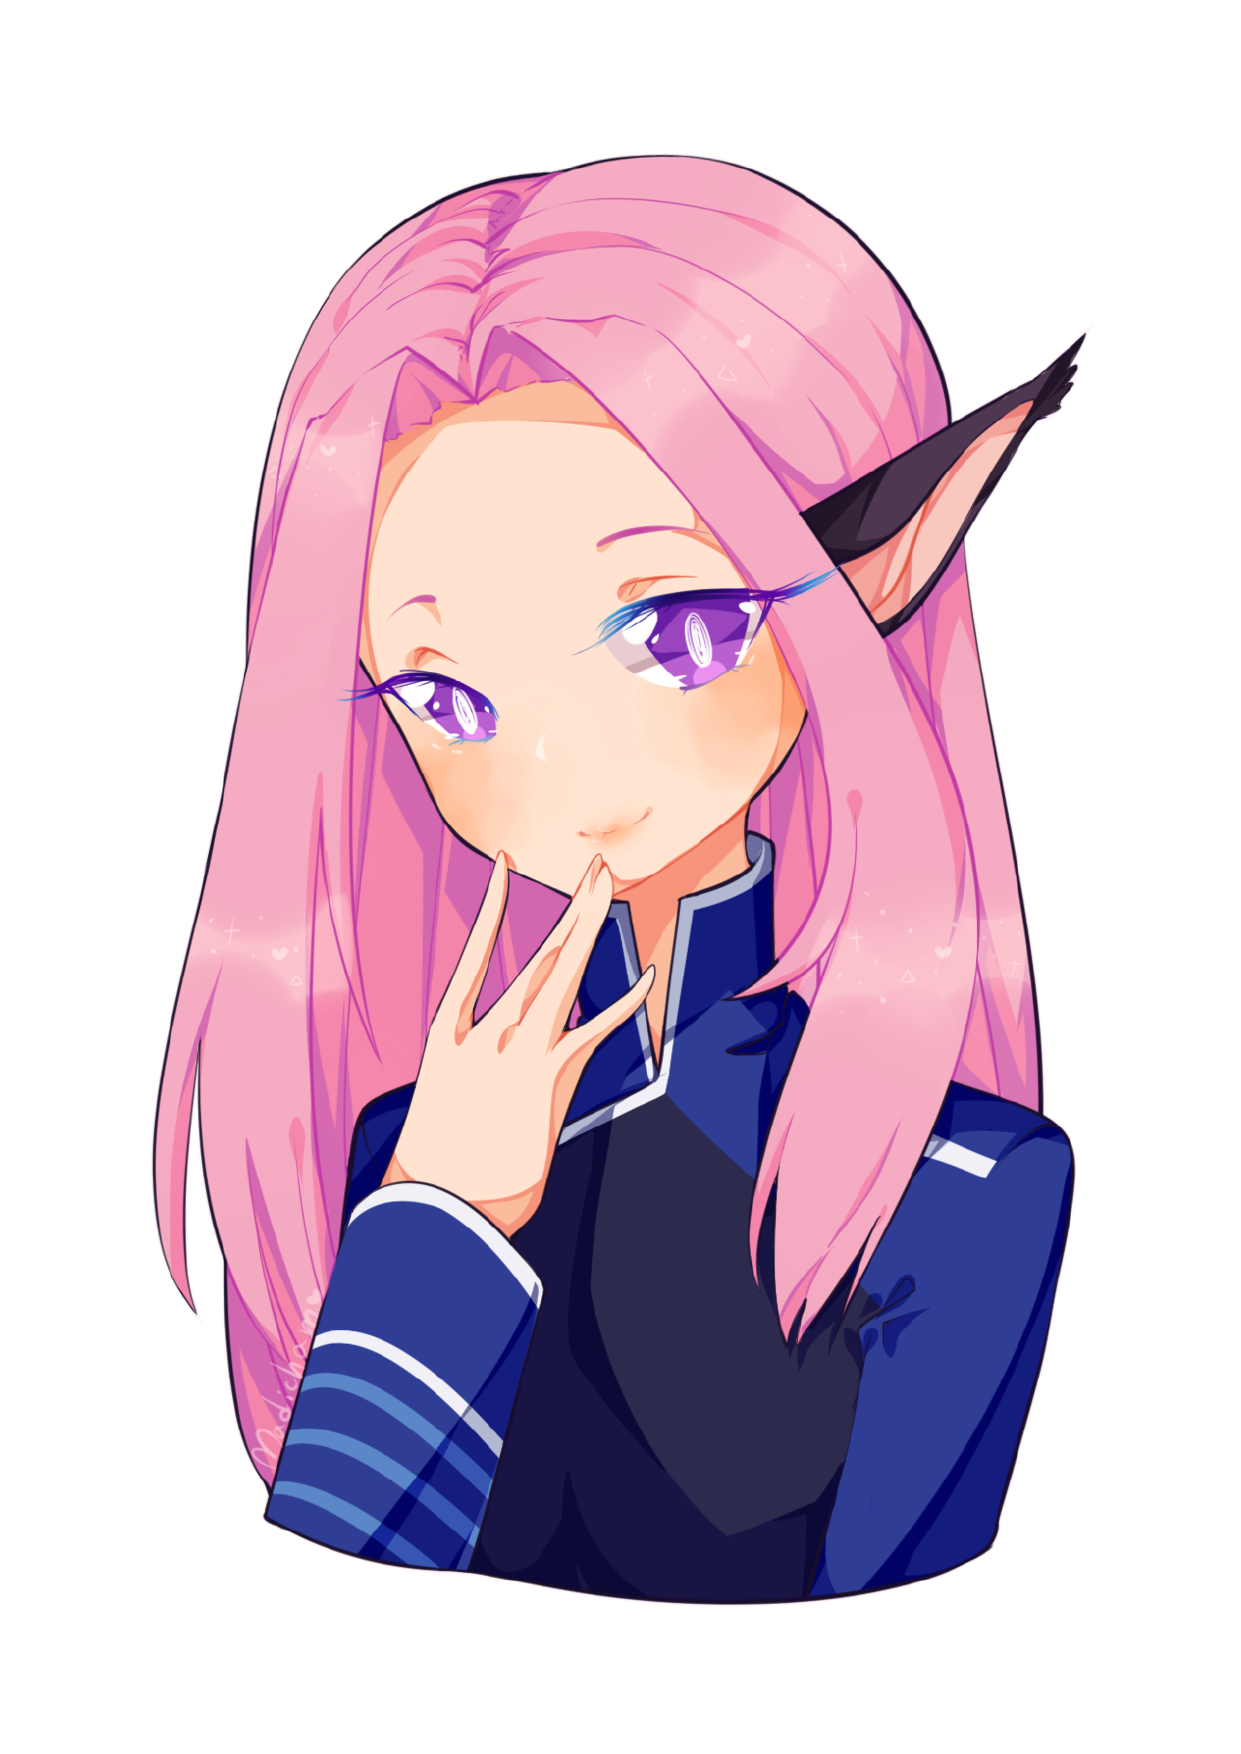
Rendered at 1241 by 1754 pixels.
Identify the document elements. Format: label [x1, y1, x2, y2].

picture [118, 118, 1123, 1631]
